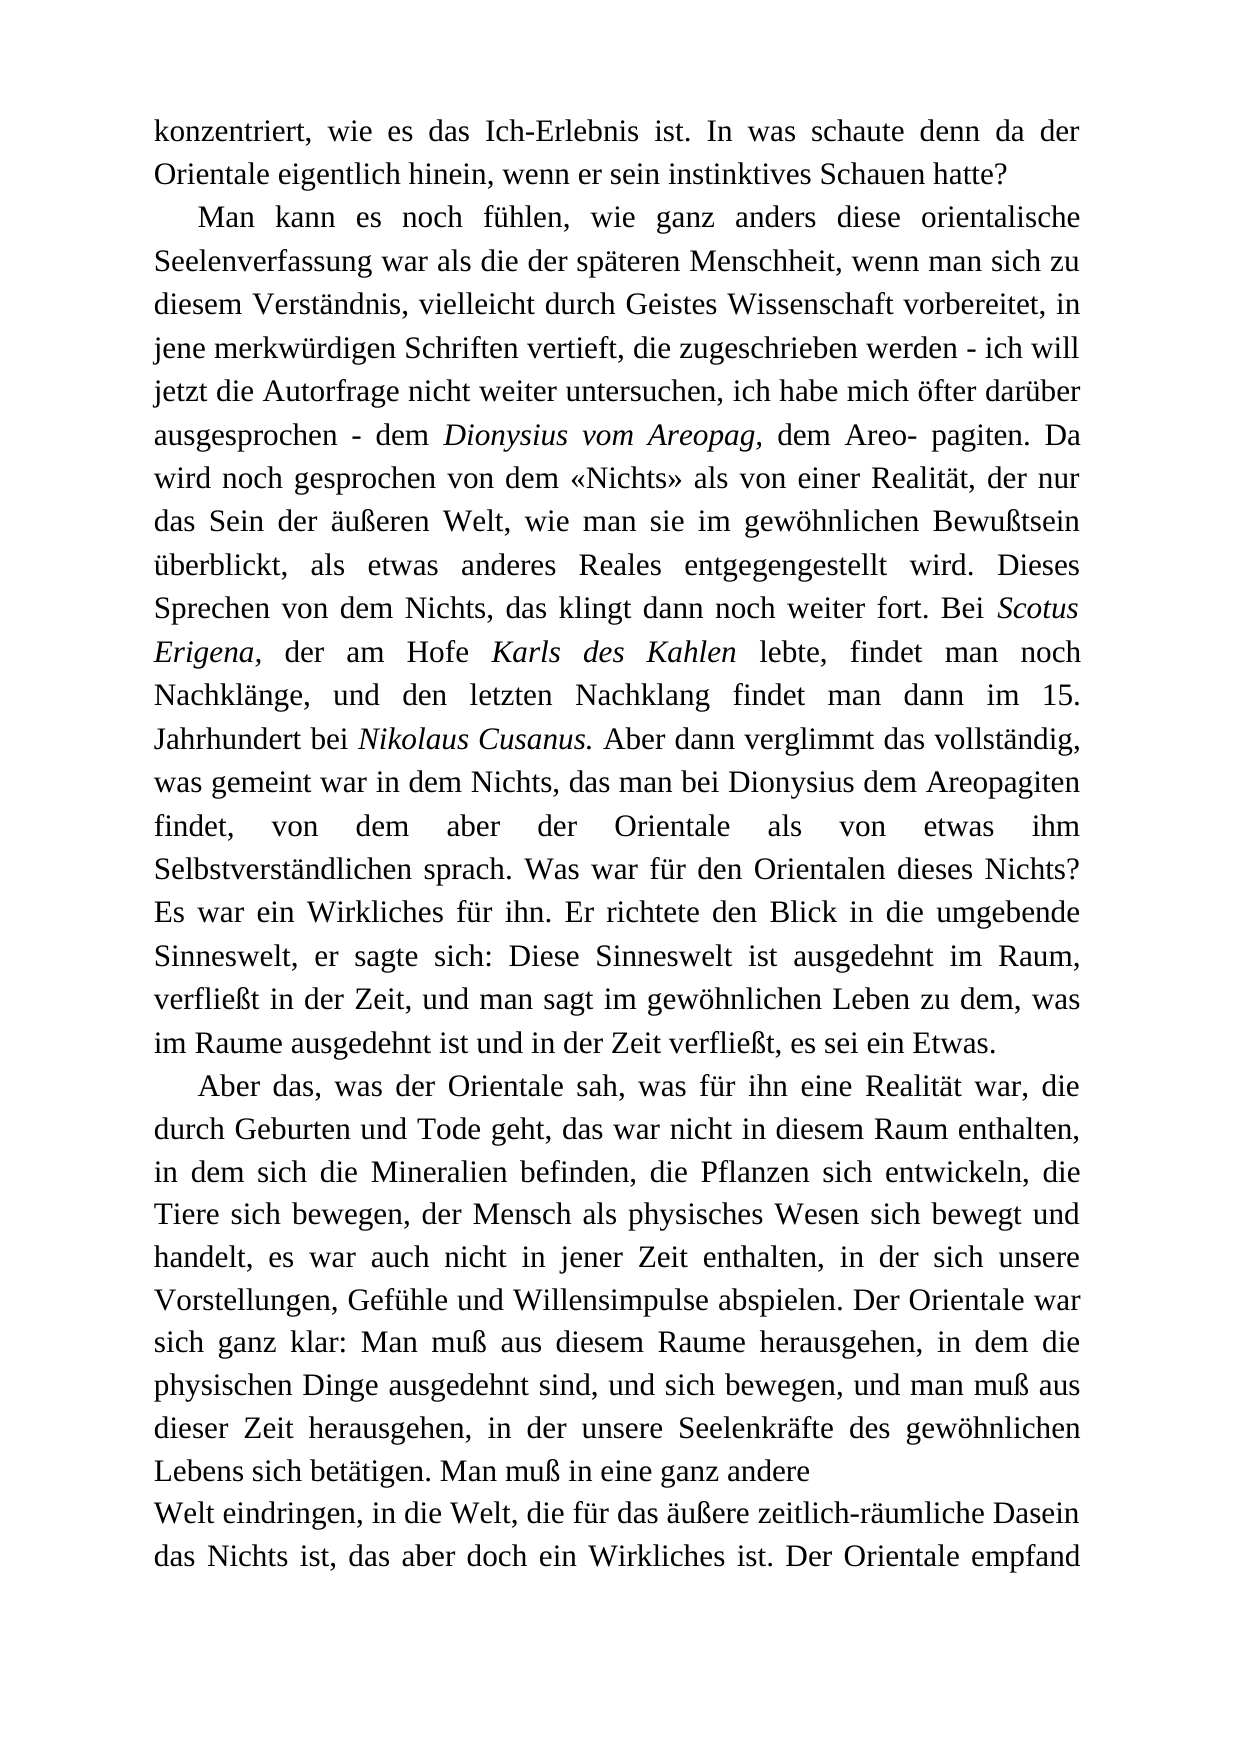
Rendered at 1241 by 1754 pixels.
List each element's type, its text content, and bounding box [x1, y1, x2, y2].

text Man kann es noch fühlen, wie ganz anders diese orientalische Seelenverfassung war als die der späteren Menschheit, wenn man sich zu diesem Verständnis, vielleicht durch Geistes Wissenschaft vorbereitet, in jene merkwürdigen Schriften vertieft, die zugeschrieben werden - ich will jetzt die Autorfrage nicht weiter untersuchen, ich habe mich öfter darüber ausgesprochen - dem Dionysius vom Areopag, dem Areo- pagiten. Da wird noch gesprochen von dem «Nichts» als von einer Realität, der nur das Sein der äußeren Welt, wie man sie im gewöhnlichen Bewußtsein überblickt, als etwas anderes Reales entgegengestellt wird. Dieses Sprechen von dem Nichts, das klingt dann noch weiter fort. Bei Scotus Erigena, der am Hofe Karls des Kahlen lebte, findet man noch Nachklänge, und den letzten Nachklang findet man dann im 15. Jahrhundert bei Nikolaus Cusanus. Aber dann verglimmt das vollständig, was gemeint war in dem Nichts, das man bei Dionysius dem Areopagiten findet, von dem aber der Orientale als von etwas ihm Selbstverständlichen sprach. Was war für den Orientalen dieses Nichts? Es war ein Wirkliches für ihn. Er richtete den Blick in die umgebende Sinneswelt, er sagte sich: Diese Sinneswelt ist ausgedehnt im Raum, verfließt in der Zeit, und man sagt im gewöhnlichen Leben zu dem, was im Raume ausgedehnt ist und in der Zeit verfließt, es sei ein Etwas. [154, 199, 1081, 1060]
text konzentriert, wie es das Ich-Erlebnis ist. In was schaute denn da der Orientale eigentlich hinein, wenn er sein instinktives Schauen hatte? [154, 112, 1081, 191]
text Welt eindringen, in die Welt, die für das äußere zeitlich-räumliche Dasein das Nichts ist, das aber doch ein Wirkliches ist. Der Orientale empfand [154, 1494, 1081, 1573]
text Aber das, was der Orientale sah, was für ihn eine Realität war, die durch Geburten und Tode geht, das war nicht in diesem Raum enthalten, in dem sich die Mineralien befinden, die Pflanzen sich entwickeln, die Tiere sich bewegen, der Mensch als physisches Wesen sich bewegt und handelt, es war auch nicht in jener Zeit enthalten, in der sich unsere Vorstellungen, Gefühle und Willensimpulse abspielen. Der Orientale war sich ganz klar: Man muß aus diesem Raume herausgehen, in dem die physischen Dinge ausgedehnt sind, und sich bewegen, und man muß aus dieser Zeit herausgehen, in der unsere Seelenkräfte des gewöhnlichen Lebens sich betätigen. Man muß in eine ganz andere [154, 1067, 1081, 1488]
